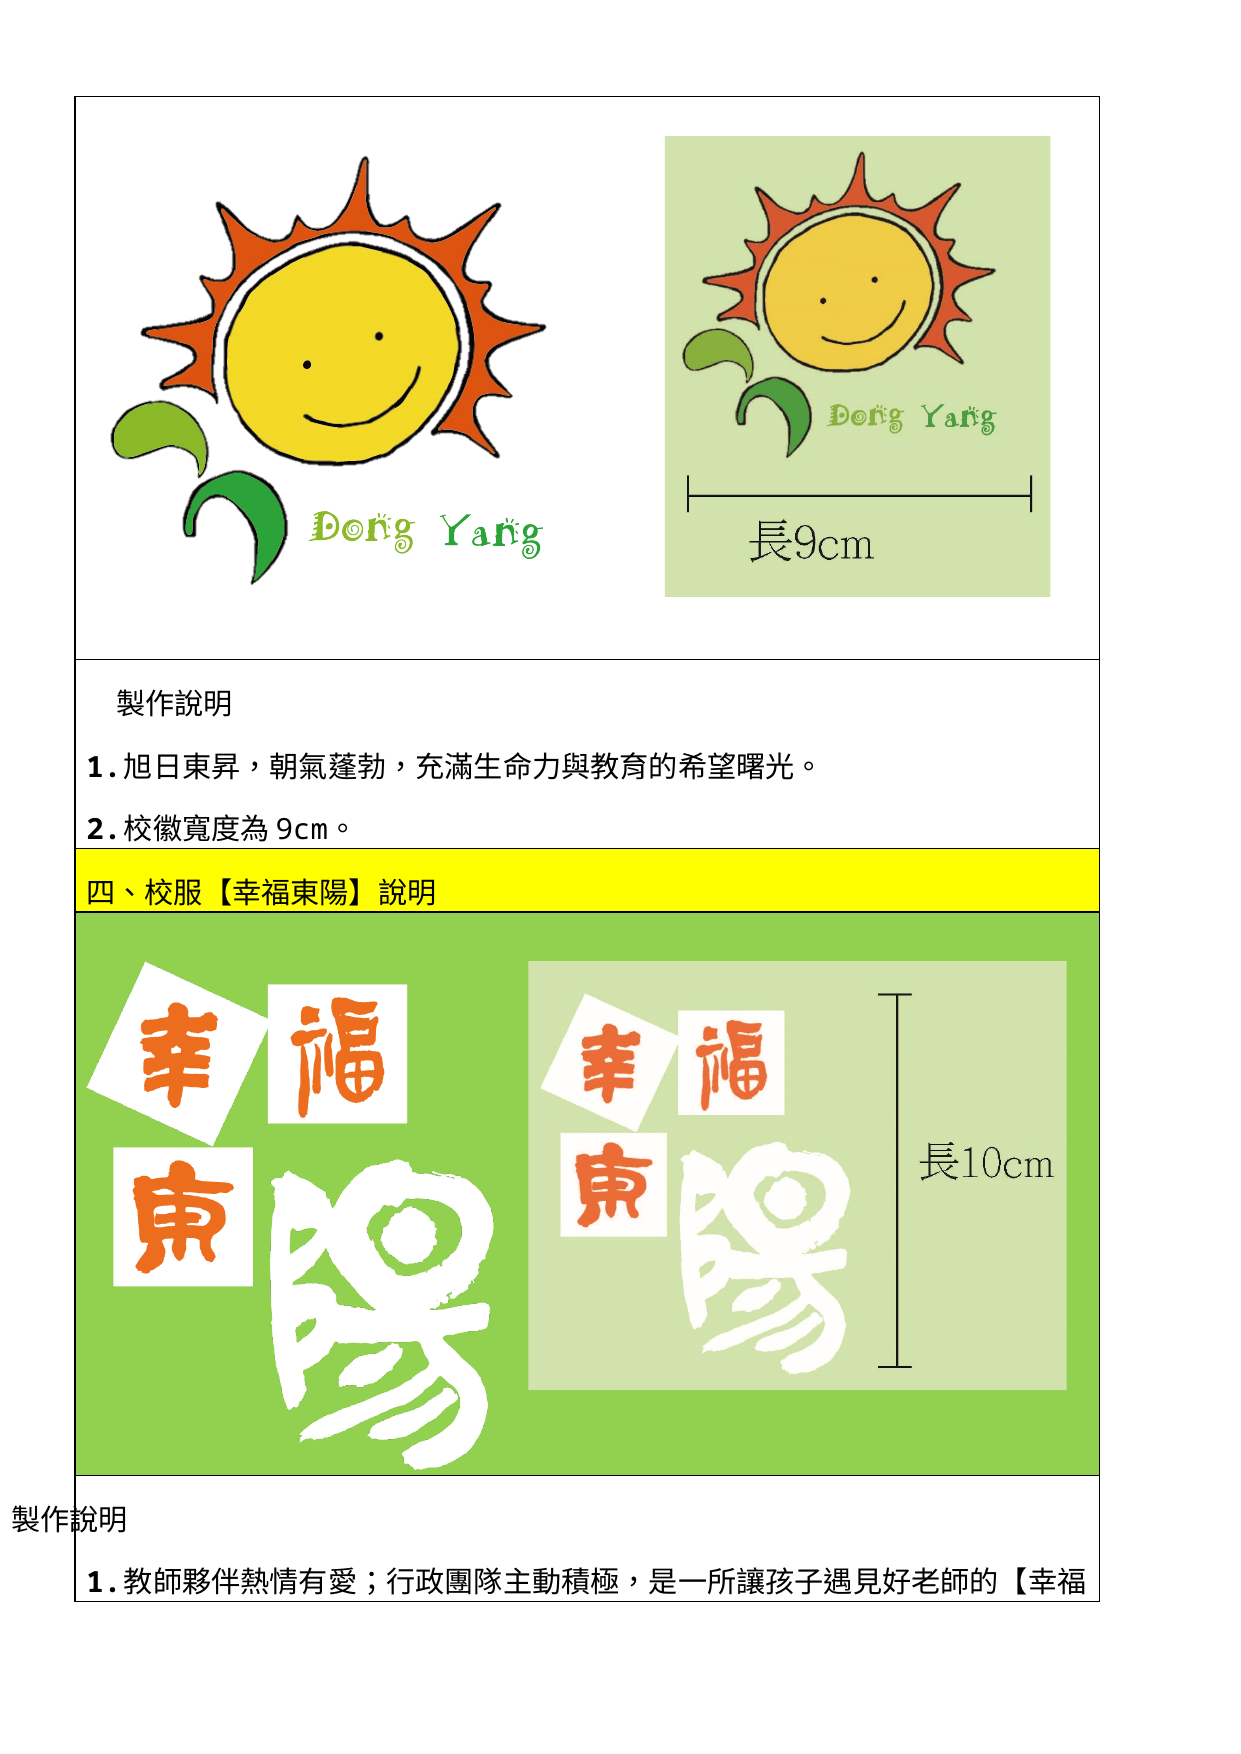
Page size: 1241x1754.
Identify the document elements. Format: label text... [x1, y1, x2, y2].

table_cell 製作說明 旭日東昇，朝氣蓬勃，充滿生命力與教育的希望曙光。 校徽寬度為9cm。 [76, 660, 1099, 848]
table_cell 製作說明 教師夥伴熱情有愛；行政團隊主動積極，是一所讓孩子遇見好老師的【幸福東陽】學校。 【幸福東陽】高度為10cm。 [76, 1476, 1099, 1601]
table_cell [76, 913, 1099, 1475]
table_cell [76, 97, 1099, 659]
table_cell 四、校服【幸福東陽】說明 [76, 849, 1099, 911]
